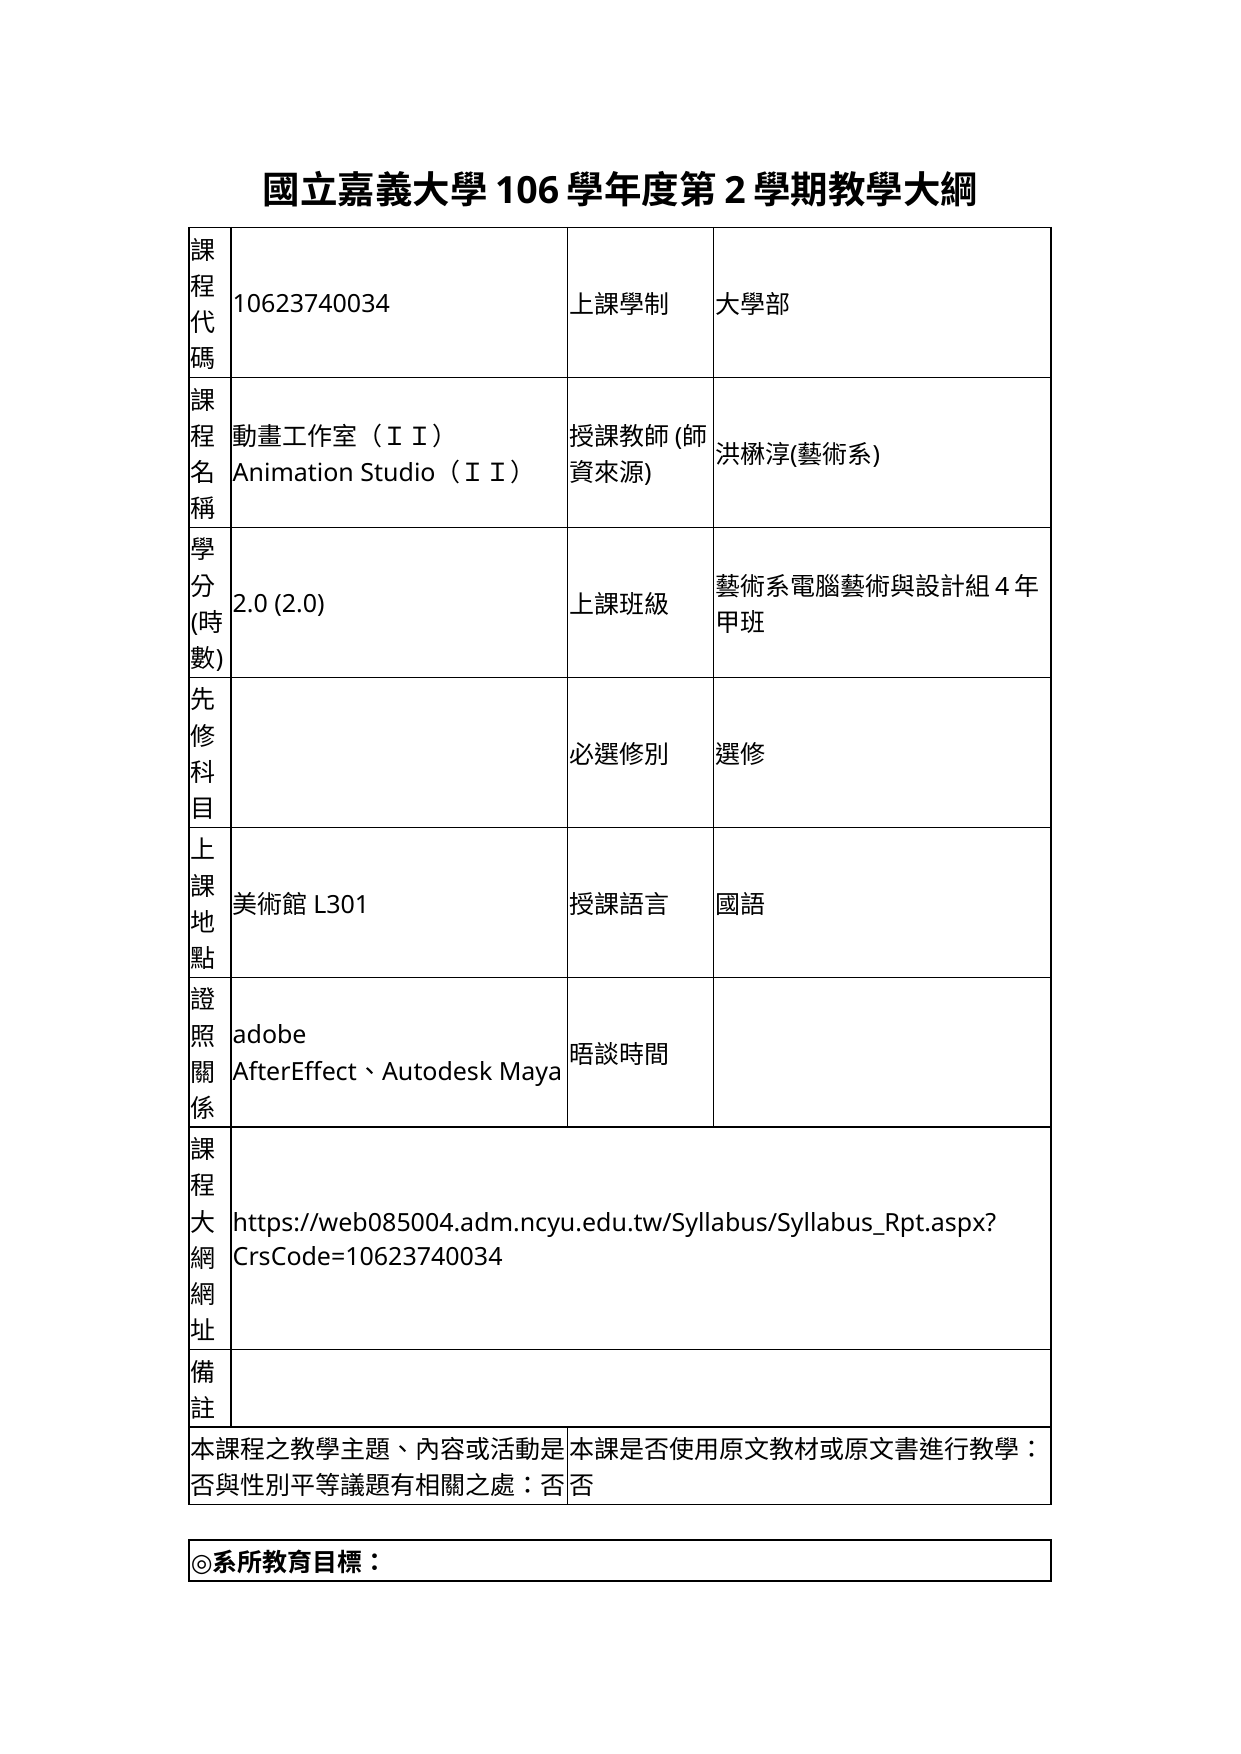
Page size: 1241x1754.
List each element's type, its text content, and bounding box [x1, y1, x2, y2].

table_cell 國語 [714, 828, 1050, 976]
table_cell 洪楙淳(藝術系) [714, 378, 1050, 527]
table_cell 備 註 [190, 1350, 230, 1426]
table_cell 證照關係 [190, 978, 230, 1126]
table_cell 課程大網網址 [190, 1128, 230, 1349]
table_cell 先修科目 [190, 678, 230, 826]
table_header 大學部 [714, 228, 1050, 377]
table_header 10623740034 [232, 228, 567, 377]
table_cell 晤談時間 [568, 978, 713, 1126]
table_cell [714, 978, 1050, 1126]
table_header ◎系所教育目標： [190, 1541, 1050, 1580]
subtitle 國立嘉義大學106學年度第2學期教學大綱 [187, 160, 1053, 215]
table_cell 必選修別 [568, 678, 713, 826]
table_cell 本課程之教學主題、內容或活動是否與性別平等議題有相關之處：否 [190, 1428, 567, 1503]
table_cell 藝術系電腦藝術與設計組4年甲班 [714, 528, 1050, 677]
table_header 上課學制 [568, 228, 713, 377]
table_cell 2.0 (2.0) [232, 528, 567, 677]
table_cell 授課語言 [568, 828, 713, 976]
table_cell 授課教師 (師資來源) [568, 378, 713, 527]
table_cell 上課班級 [568, 528, 713, 677]
table_cell 學分(時數) [190, 528, 230, 677]
table_cell 動畫工作室（ＩＩ） Animation Studio（ＩＩ） [232, 378, 567, 527]
table_cell [232, 1350, 1050, 1426]
table_cell 上課地點 [190, 828, 230, 976]
table_cell 課程名稱 [190, 378, 230, 527]
table_cell 本課是否使用原文教材或原文書進行教學：否 [568, 1428, 1050, 1503]
table_cell https://web085004.adm.ncyu.edu.tw/Syllabus/Syllabus_Rpt.aspx?CrsCode=10623740034 [232, 1128, 1050, 1349]
table_cell adobe AfterEffect、Autodesk Maya [232, 978, 567, 1126]
table_header [188, 225, 1053, 1584]
table_cell 選修 [714, 678, 1050, 826]
table_header 課程代碼 [190, 228, 230, 377]
table_cell [232, 678, 567, 826]
table_cell 美術館 L301 [232, 828, 567, 976]
